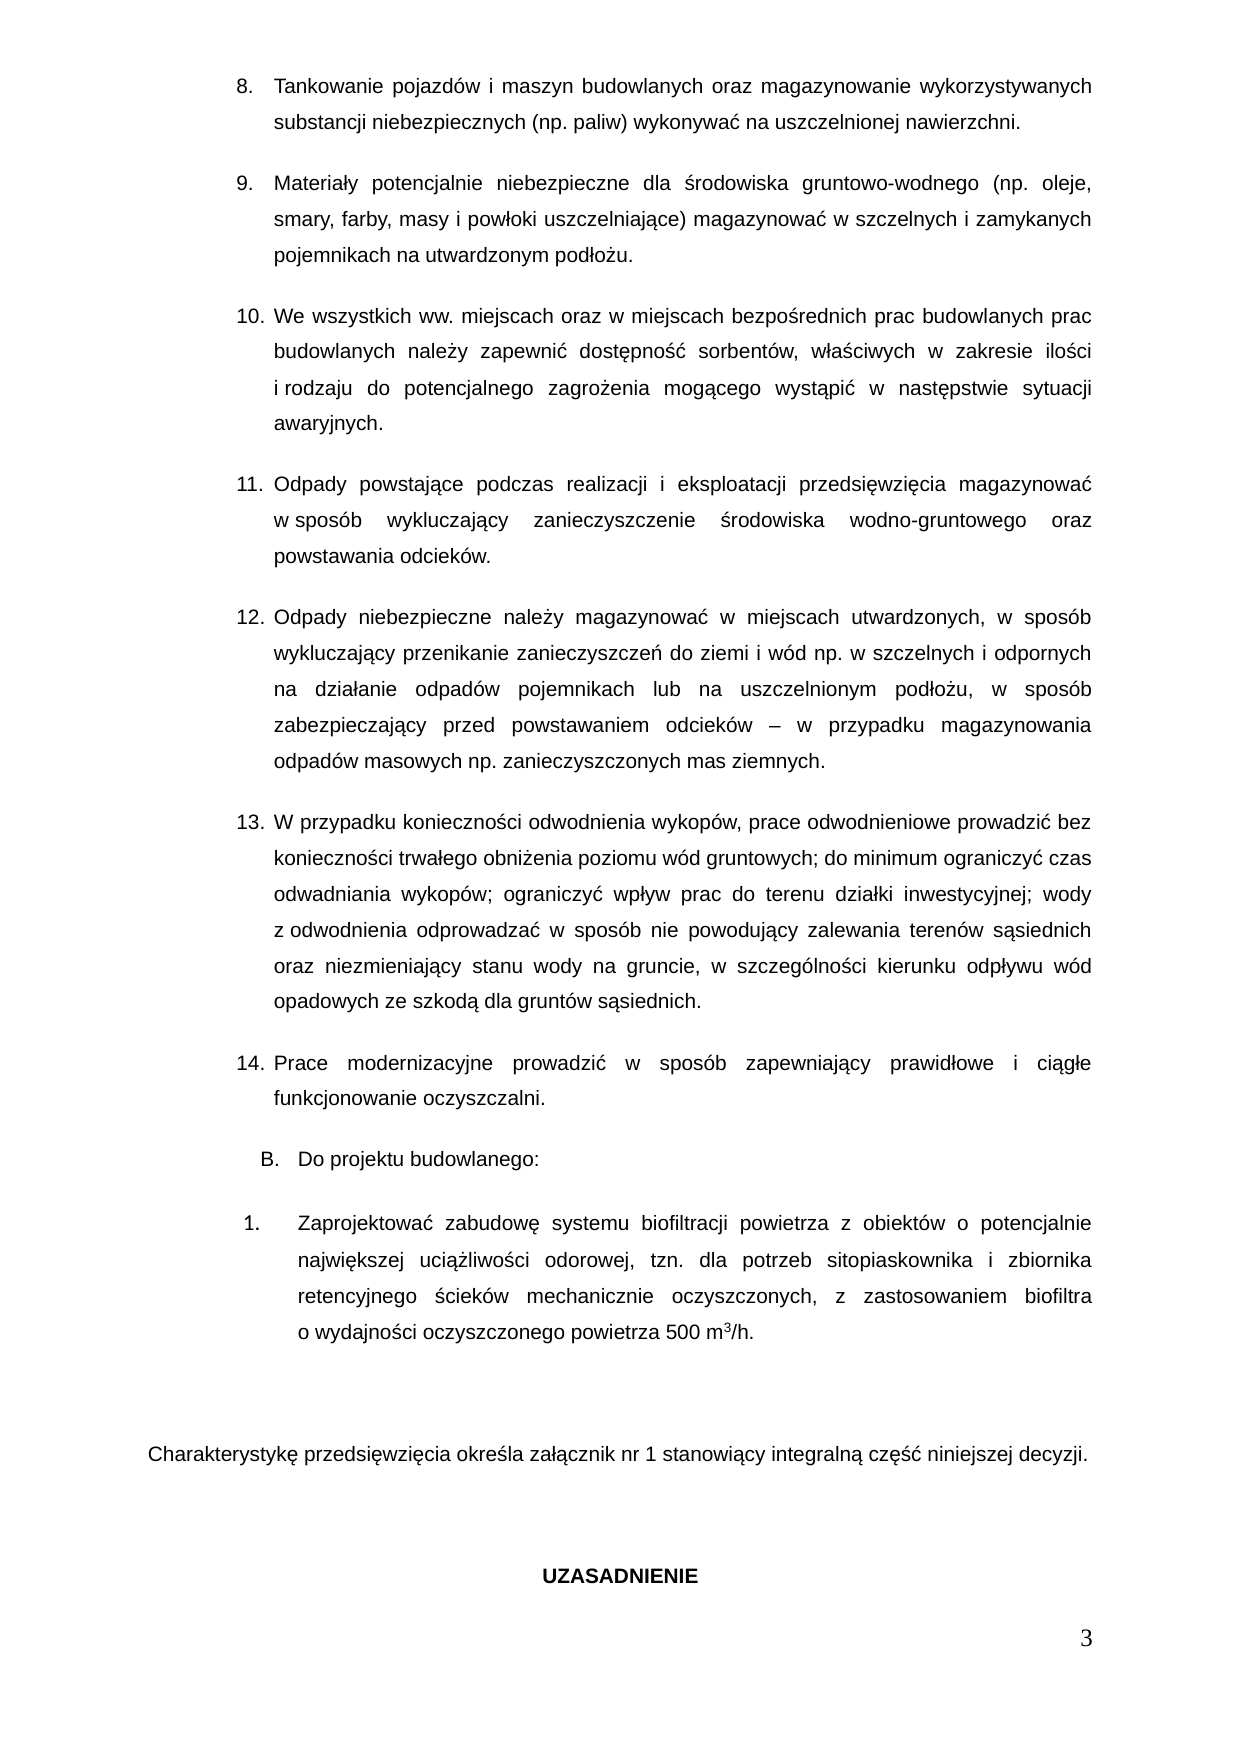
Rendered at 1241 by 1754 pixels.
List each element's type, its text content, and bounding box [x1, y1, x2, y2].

list Tankowanie pojazdów i maszyn budowlanych oraz magazynowanie wykorzystywanych substancji niebezpiecznych (np. paliw) wykonywać na uszczelnionej nawierzchni. [236, 74, 1093, 134]
list We wszystkich ww. miejscach oraz w miejscach bezpośrednich prac budowlanych prac budowlanych należy zapewnić dostępność sorbentów, właściwych w zakresie ilości i rodzaju do potencjalnego zagrożenia mogącego wystąpić w następstwie sytuacji awaryjnych. [236, 303, 1093, 435]
list Do projektu budowlanego: [260, 1147, 1093, 1171]
list Prace modernizacyjne prowadzić w sposób zapewniający prawidłowe i ciągłe funkcjonowanie oczyszczalni. [236, 1050, 1093, 1110]
list W przypadku konieczności odwodnienia wykopów, prace odwodnieniowe prowadzić bez konieczności trwałego obniżenia poziomu wód gruntowych; do minimum ograniczyć czas odwadniania wykopów; ograniczyć wpływ prac do terenu działki inwestycyjnej; wody z odwodnienia odprowadzać w sposób nie powodujący zalewania terenów sąsiednich oraz niezmieniający stanu wody na gruncie, w szczególności kierunku odpływu wód opadowych ze szkodą dla gruntów sąsiednich. [236, 810, 1093, 1013]
list Materiały potencjalnie niebezpieczne dla środowiska gruntowo-wodnego (np. oleje, smary, farby, masy i powłoki uszczelniające) magazynować w szczelnych i zamykanych pojemnikach na utwardzonym podłożu. [236, 171, 1093, 266]
list Odpady niebezpieczne należy magazynować w miejscach utwardzonych, w sposób wykluczający przenikanie zanieczyszczeń do ziemi i wód np. w szczelnych i odpornych na działanie odpadów pojemnikach lub na uszczelnionym podłożu, w sposób zabezpieczający przed powstawaniem odcieków – w przypadku magazynowania odpadów masowych np. zanieczyszczonych mas ziemnych. [236, 605, 1093, 773]
list Zaprojektować zabudowę systemu biofiltracji powietrza z obiektów o potencjalnie największej uciążliwości odorowej, tzn. dla potrzeb sitopiaskownika i zbiornika retencyjnego ścieków mechanicznie oczyszczonych, z zastosowaniem biofiltra o wydajności oczyszczonego powietrza 500 m3/h. [260, 1208, 1093, 1344]
text UZASADNIENIE [148, 1564, 1093, 1588]
list Odpady powstające podczas realizacji i eksploatacji przedsięwzięcia magazynować w sposób wykluczający zanieczyszczenie środowiska wodno-gruntowego oraz powstawania odcieków. [236, 472, 1093, 568]
text Charakterystykę przedsięwzięcia określa załącznik nr 1 stanowiący integralną część niniejszej decyzji. [148, 1442, 1093, 1466]
